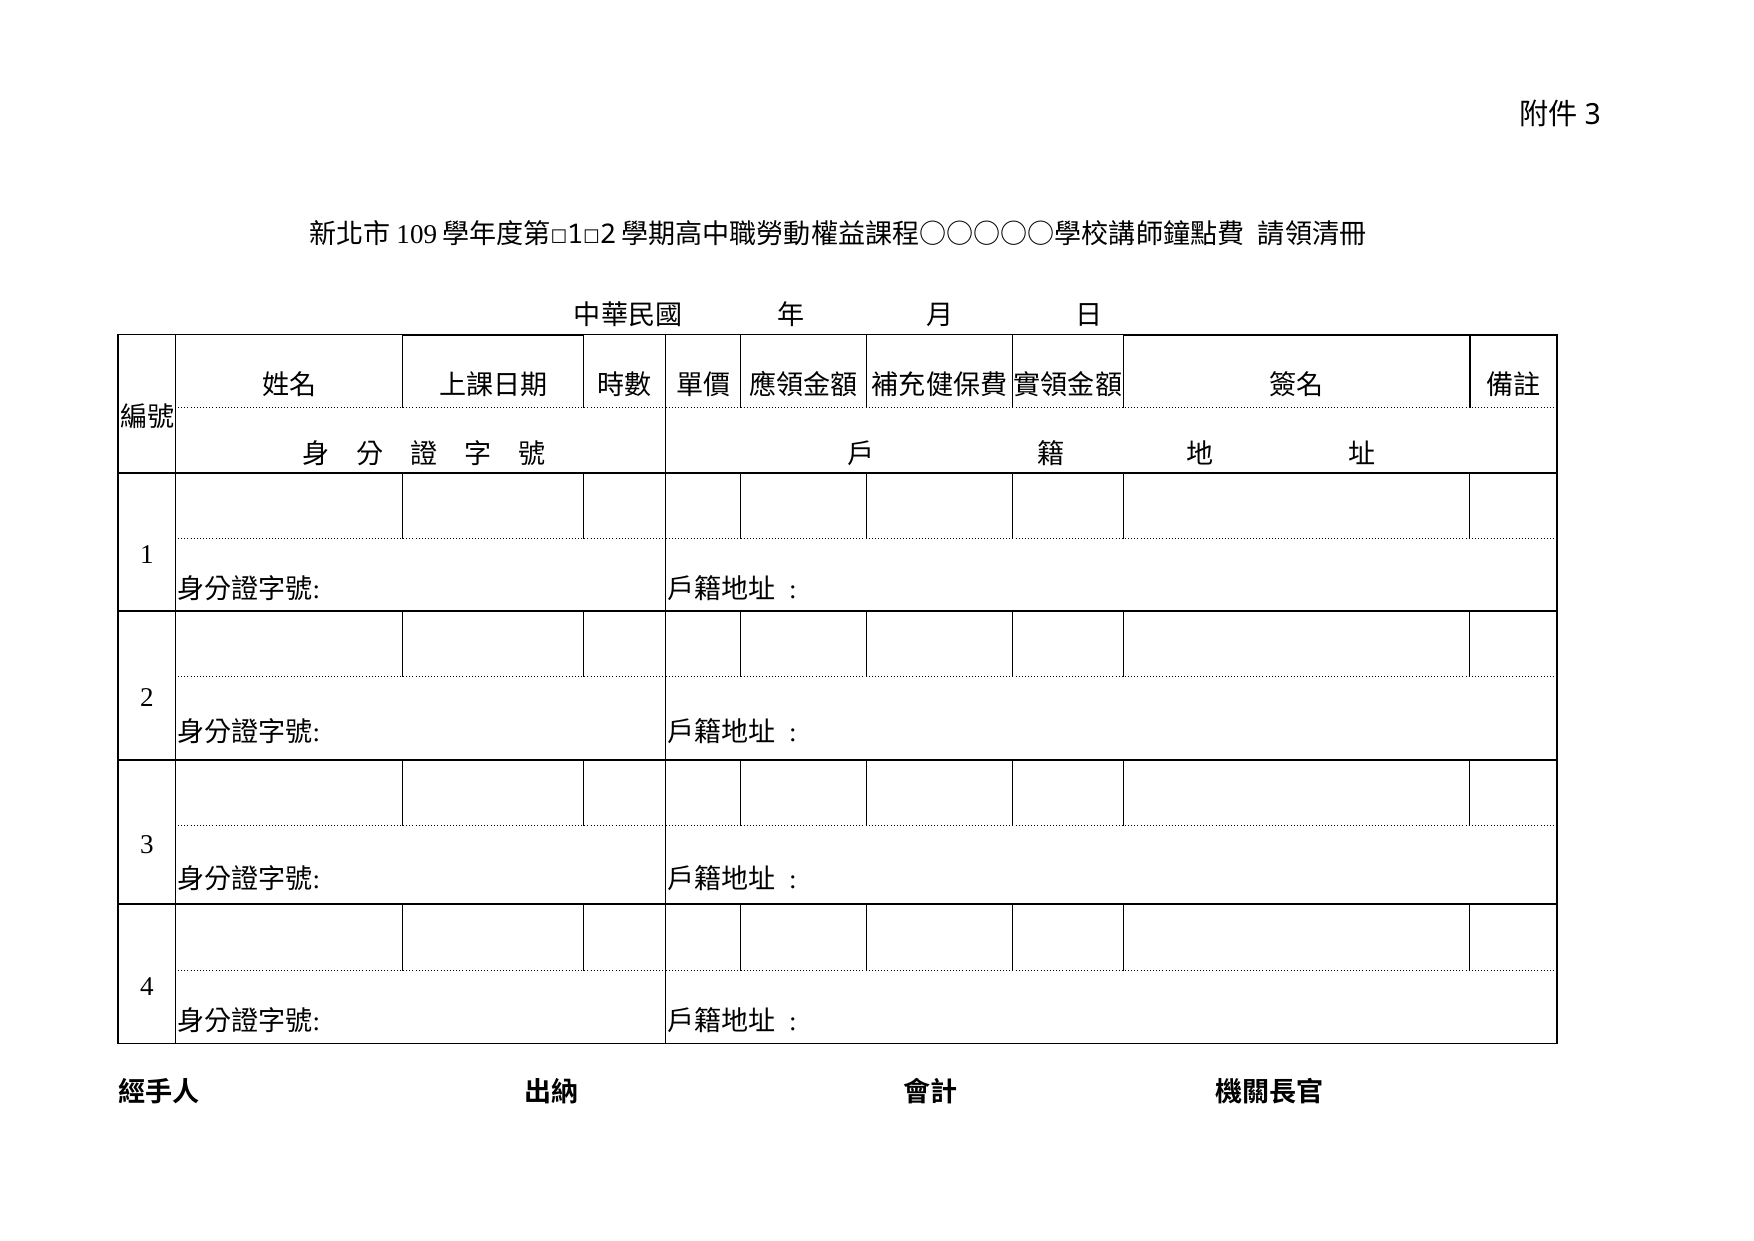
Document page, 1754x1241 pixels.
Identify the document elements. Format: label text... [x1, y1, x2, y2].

table_cell [1470, 612, 1556, 676]
table_cell [867, 905, 1012, 969]
table_cell [666, 474, 740, 538]
table_cell [179, 905, 402, 969]
table_cell [1127, 474, 1469, 538]
table_cell 實領金額 [1013, 335, 1123, 407]
table_cell [403, 905, 583, 969]
table_header 新北市109學年度第☐1☐2學期高中職勞動權益課程○○○○○學校講師鐘點費 請領清冊 中華民國 年 月 日 [1505, 83, 1626, 165]
table_cell [741, 761, 866, 825]
table_cell 編號 [119, 335, 175, 472]
table_cell [403, 474, 583, 538]
table_cell [179, 474, 402, 538]
table_cell [666, 612, 740, 676]
table_cell [1013, 761, 1123, 825]
table_cell 戶籍地址 : [666, 676, 1556, 759]
table_cell [1470, 474, 1556, 538]
table_cell 簽名 [1124, 336, 1469, 407]
table_cell 身分證字號: [176, 970, 665, 1043]
table_cell [1470, 761, 1556, 825]
table_cell 戶籍地址 : [666, 825, 1556, 903]
table_cell [741, 474, 866, 538]
table_cell [403, 612, 583, 676]
table_cell [666, 905, 740, 969]
table_cell [1470, 905, 1556, 969]
table_cell 時數 [584, 335, 665, 407]
table_cell [1127, 761, 1469, 825]
table_cell [867, 612, 1012, 676]
table_cell 身分證字號: [176, 825, 665, 903]
table_cell [1127, 612, 1469, 676]
table_cell 1 [119, 474, 175, 610]
table_cell 單價 [666, 335, 740, 407]
table_cell [584, 761, 665, 825]
table_cell [741, 612, 866, 676]
table_cell 經手人 出納 會計 機關長官 [118, 1044, 1557, 1116]
table_cell [584, 905, 665, 969]
table_cell 4 [119, 905, 175, 1043]
table_cell [179, 761, 402, 825]
table_cell [666, 761, 740, 825]
table_cell [1013, 905, 1123, 969]
table_cell 補充健保費 [867, 335, 1012, 407]
table_cell 戶 籍 地 址 [666, 407, 1556, 472]
table_cell 3 [119, 761, 175, 903]
table_cell [741, 905, 866, 969]
table_cell 戶籍地址 : [666, 538, 1556, 610]
table_cell 身 分 證 字 號 [176, 407, 665, 472]
table_cell [1013, 612, 1123, 676]
table_cell 身分證字號: [176, 538, 665, 610]
table_cell [179, 612, 402, 676]
table_cell [1127, 905, 1469, 969]
table_cell 上課日期 [403, 336, 583, 407]
table_cell 姓名 [176, 335, 402, 407]
table_cell [1013, 474, 1123, 538]
table_cell [867, 761, 1012, 825]
table_header 新北市109學年度第☐1☐2學期高中職勞動權益課程○○○○○學校講師鐘點費 請領清冊 中華民國 年 月 日 [118, 188, 1557, 333]
table_cell [584, 612, 665, 676]
table_cell 身分證字號: [176, 676, 665, 759]
table_cell 2 [119, 612, 175, 759]
table_cell 備註 [1471, 336, 1556, 407]
table_cell [584, 474, 665, 538]
table_cell 應領金額 [741, 335, 866, 407]
table_cell [403, 761, 583, 825]
table_cell 戶籍地址 : [666, 970, 1556, 1043]
table_cell [867, 474, 1012, 538]
